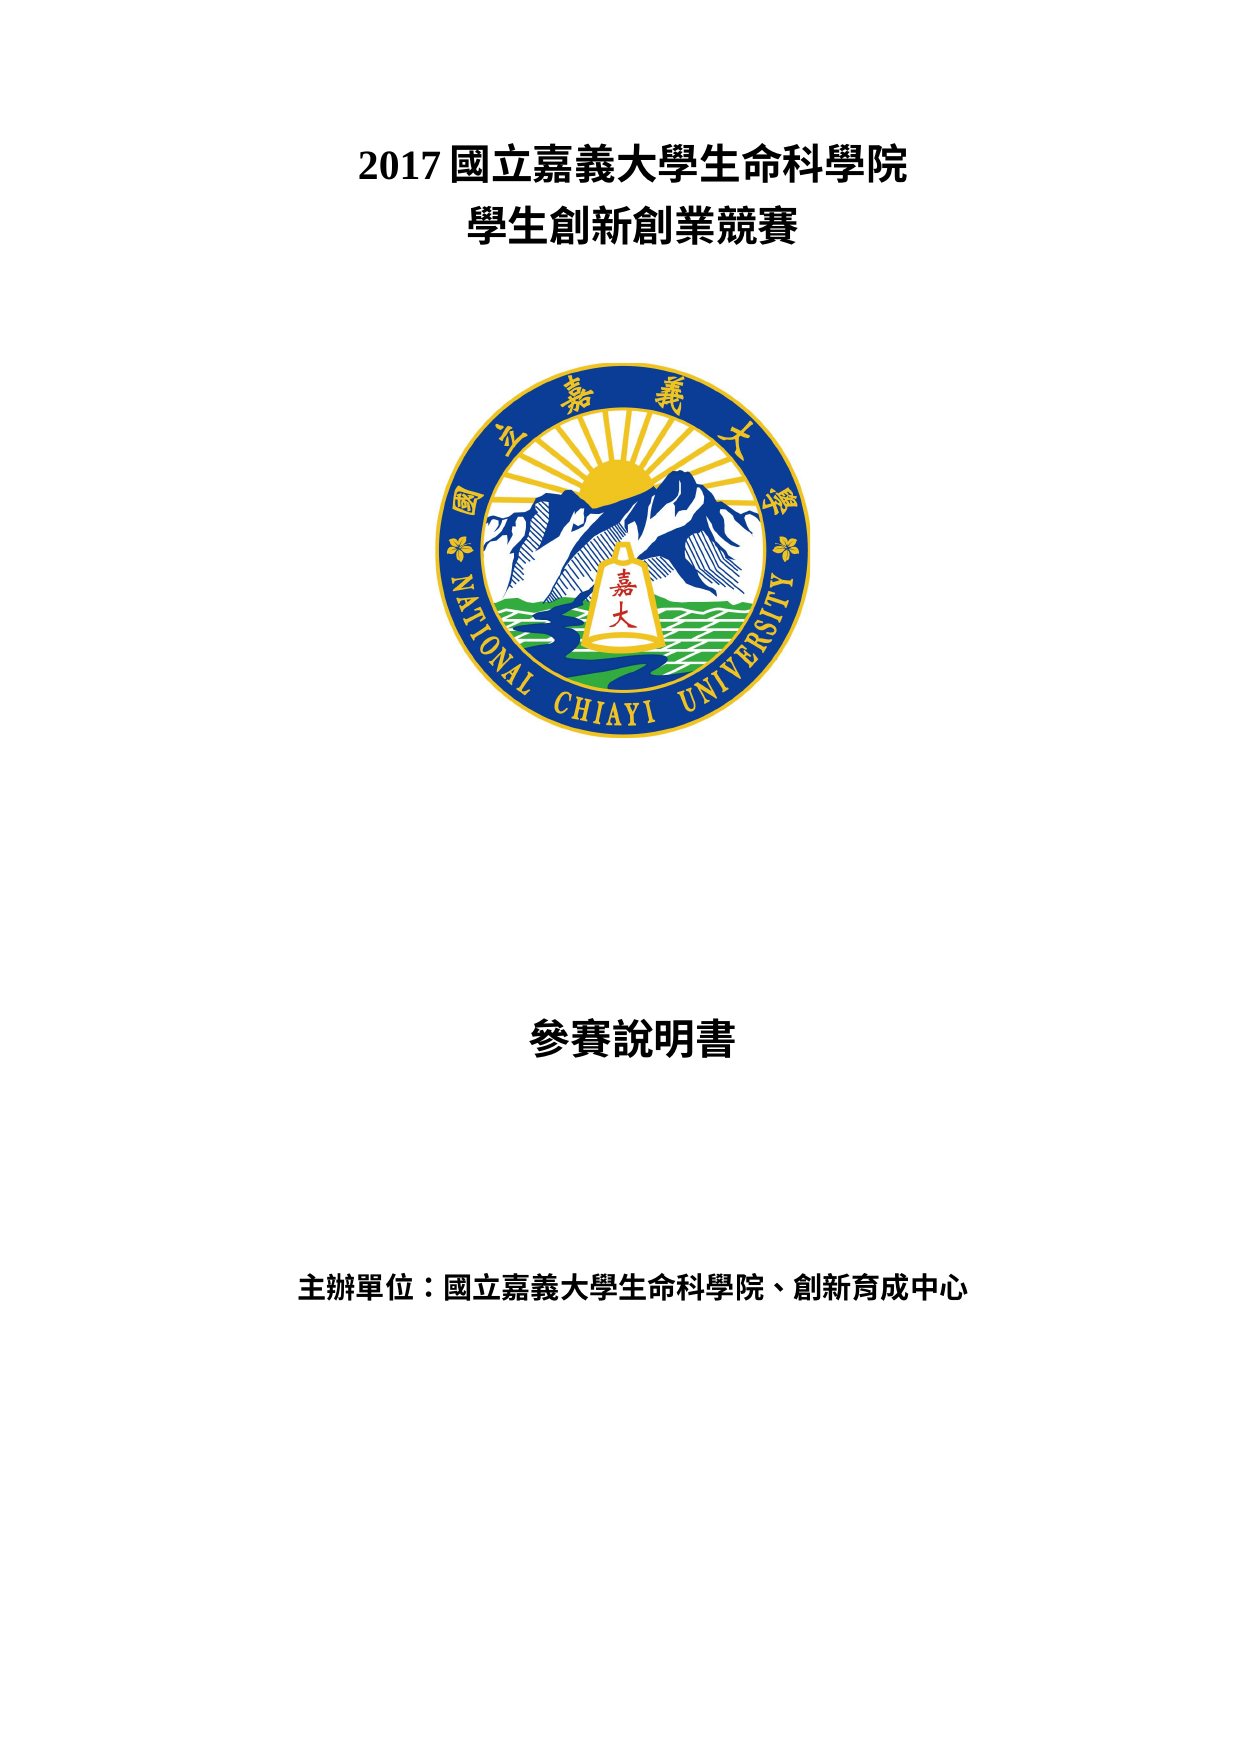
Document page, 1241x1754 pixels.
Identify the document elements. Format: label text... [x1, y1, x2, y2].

text 2017國立嘉義大學生命科學院 [187, 119, 1078, 182]
text 主辦單位：國立嘉義大學生命科學院、創新育成中心 [187, 1244, 1078, 1307]
text 參賽說明書 [187, 994, 1078, 1057]
text 學生創新創業競賽 [187, 182, 1078, 244]
